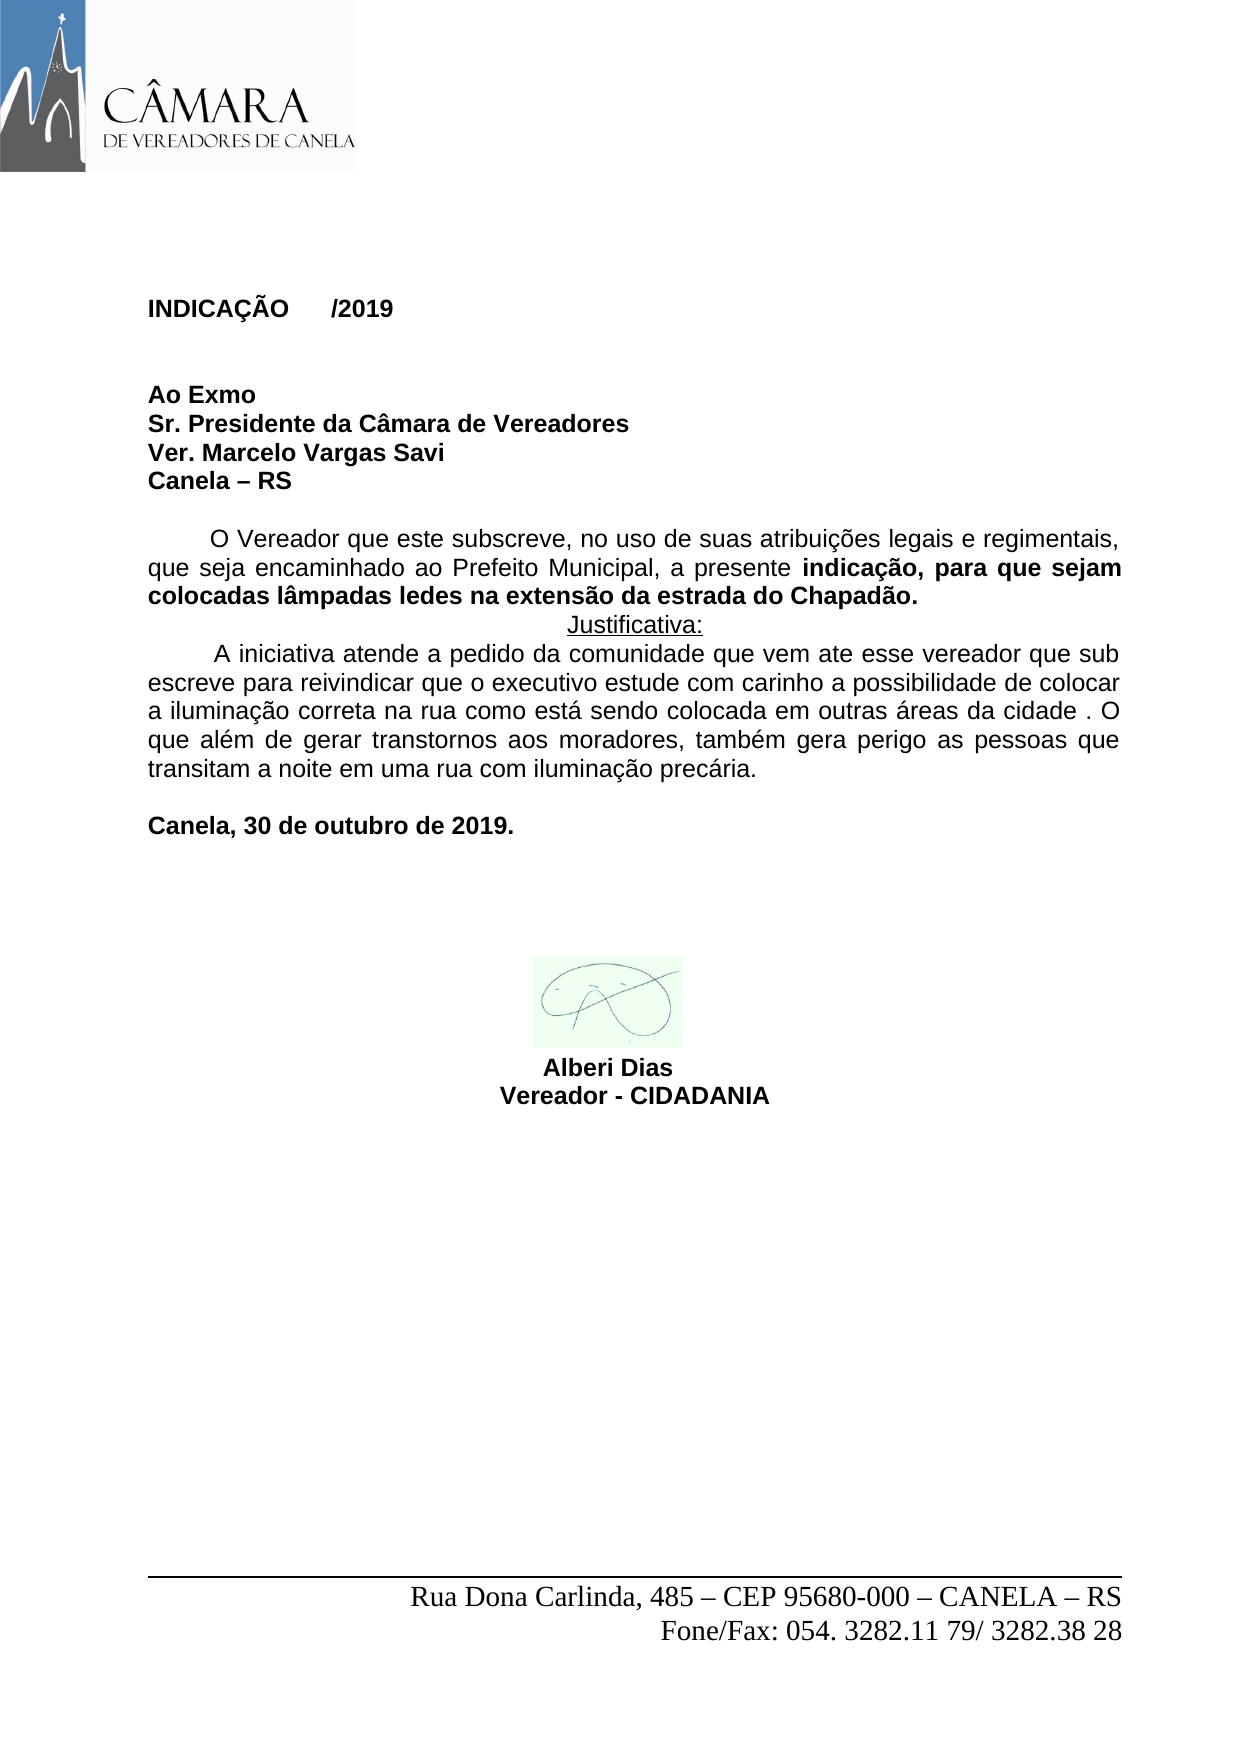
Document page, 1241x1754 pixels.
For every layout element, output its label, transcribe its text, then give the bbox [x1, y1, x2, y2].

text A iniciativa atende a pedido da comunidade que vem ate esse vereador que sub escreve para reivindicar que o executivo estude com carinho a possibilidade de colocar a iluminação correta na rua como está sendo colocada em outras áreas da cidade . O que além de gerar transtornos aos moradores, também gera perigo as pessoas que transitam a noite em uma rua com iluminação precária. [148, 639, 1122, 783]
text Ver. Marcelo Vargas Savi [148, 438, 1122, 466]
text O Vereador que este subscreve, no uso de suas atribuições legais e regimentais, que seja encaminhado ao Prefeito Municipal, a presente indicação, para que sejam colocadas lâmpadas ledes na extensão da estrada do Chapadão. [148, 524, 1122, 610]
text Ao Exmo [148, 380, 1122, 409]
picture [533, 955, 683, 1048]
text Justificativa: [148, 610, 1122, 639]
text Alberi Dias [148, 1053, 1122, 1081]
text Sr. Presidente da Câmara de Vereadores [148, 409, 1122, 438]
text Canela, 30 de outubro de 2019. [148, 811, 1122, 840]
text Canela – RS [148, 466, 1122, 495]
text INDICAÇÃO /2019 [148, 294, 1122, 323]
text Vereador - CIDADANIA [148, 1081, 1122, 1110]
picture [0, 0, 355, 172]
